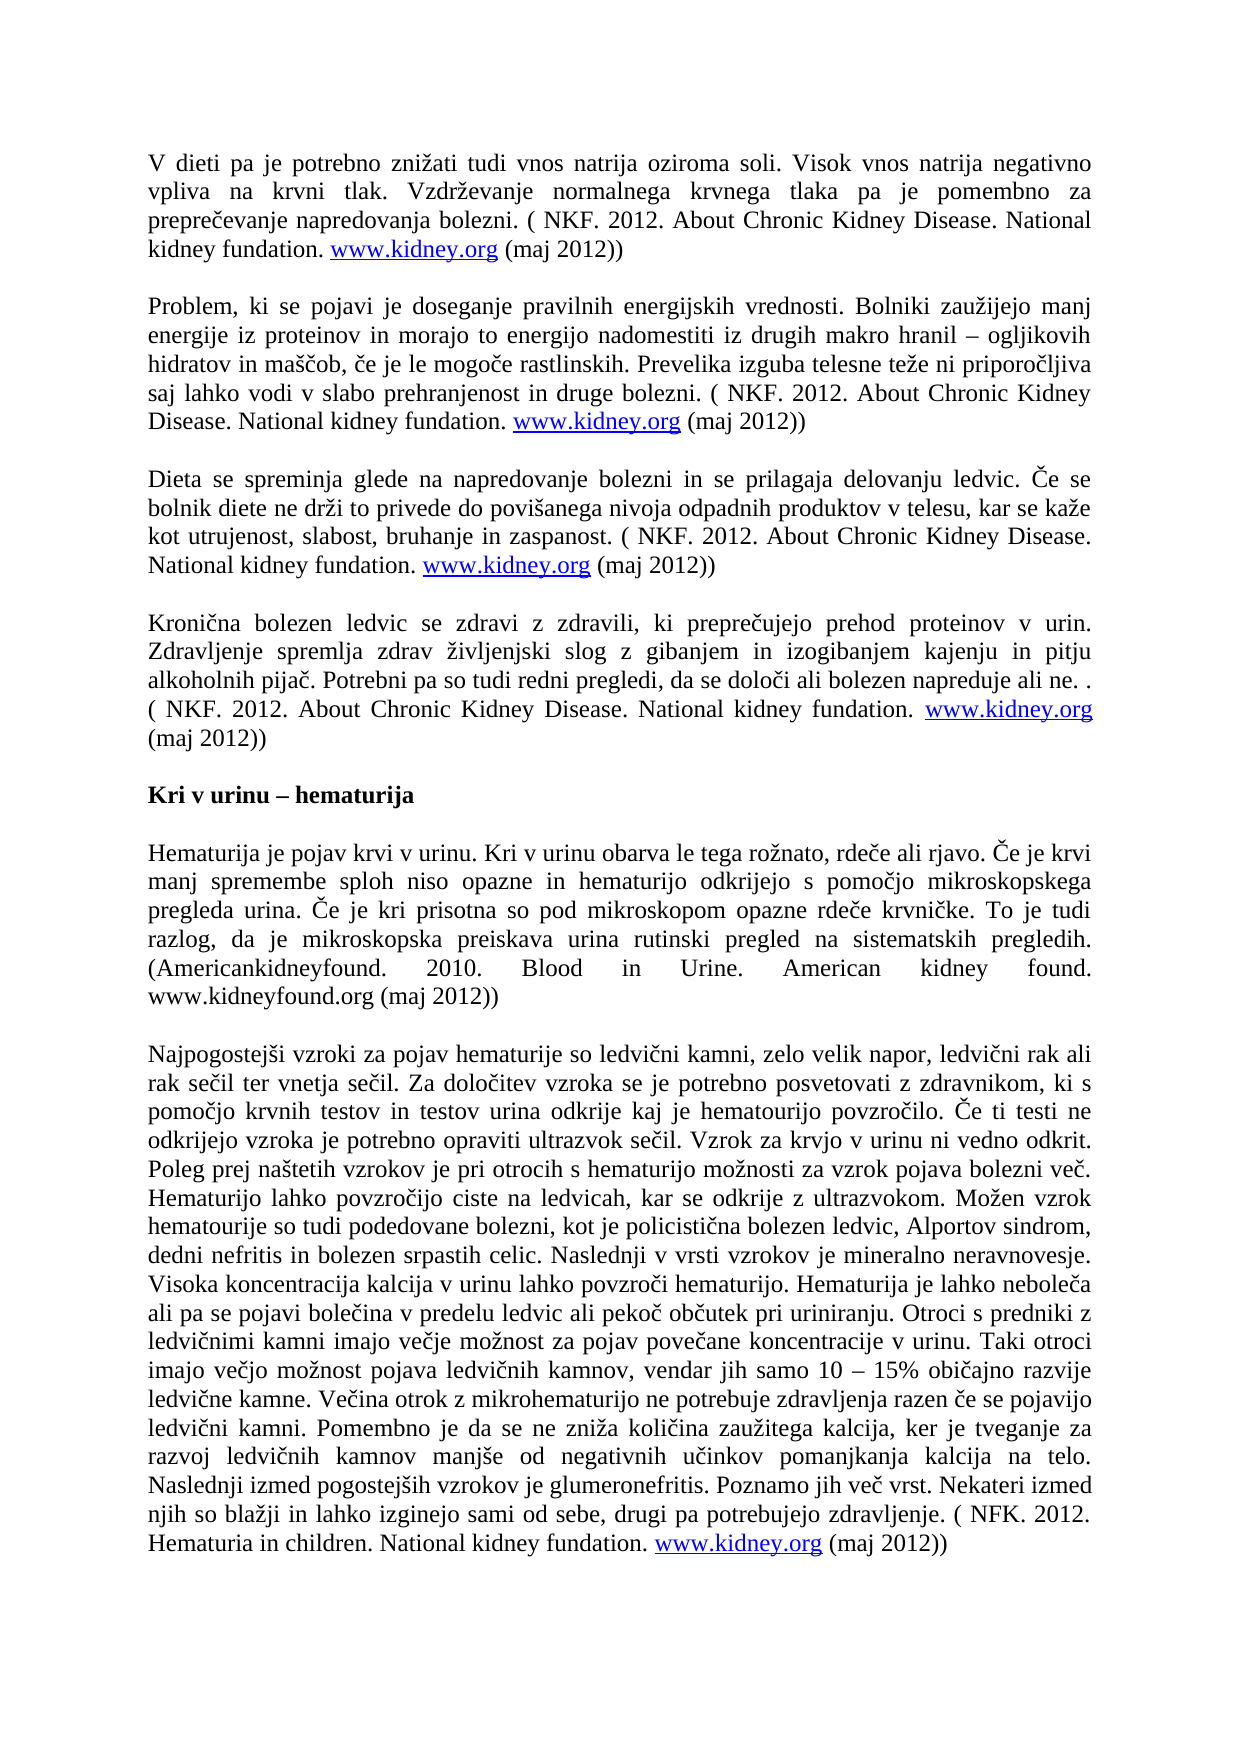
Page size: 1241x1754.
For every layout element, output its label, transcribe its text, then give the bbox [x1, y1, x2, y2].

text Problem, ki se pojavi je doseganje pravilnih energijskih vrednosti. Bolniki zaužijejo manj energije iz proteinov in morajo to energijo nadomestiti iz drugih makro hranil – ogljikovih hidratov in maščob, če je le mogoče rastlinskih. Prevelika izguba telesne teže ni priporočljiva saj lahko vodi v slabo prehranjenost in druge bolezni. ( NKF. 2012. About Chronic Kidney Disease. National kidney fundation. www.kidney.org (maj 2012)) [148, 291, 1093, 435]
text Kri v urinu – hematurija [148, 780, 1093, 809]
text Kronična bolezen ledvic se zdravi z zdravili, ki preprečujejo prehod proteinov v urin. Zdravljenje spremlja zdrav življenjski slog z gibanjem in izogibanjem kajenju in pitju alkoholnih pijač. Potrebni pa so tudi redni pregledi, da se določi ali bolezen napreduje ali ne. . ( NKF. 2012. About Chronic Kidney Disease. National kidney fundation. www.kidney.org (maj 2012)) [148, 608, 1093, 751]
text Hematurija je pojav krvi v urinu. Kri v urinu obarva le tega rožnato, rdeče ali rjavo. Če je krvi manj spremembe sploh niso opazne in hematurijo odkrijejo s pomočjo mikroskopskega pregleda urina. Če je kri prisotna so pod mikroskopom opazne rdeče krvničke. To je tudi razlog, da je mikroskopska preiskava urina rutinski pregled na sistematskih pregledih. (Americankidneyfound. 2010. Blood in Urine. American kidney found. www.kidneyfound.org (maj 2012)) [148, 838, 1093, 1010]
text V dieti pa je potrebno znižati tudi vnos natrija oziroma soli. Visok vnos natrija negativno vpliva na krvni tlak. Vzdrževanje normalnega krvnega tlaka pa je pomembno za preprečevanje napredovanja bolezni. ( NKF. 2012. About Chronic Kidney Disease. National kidney fundation. www.kidney.org (maj 2012)) [148, 148, 1093, 263]
text Najpogostejši vzroki za pojav hematurije so ledvični kamni, zelo velik napor, ledvični rak ali rak sečil ter vnetja sečil. Za določitev vzroka se je potrebno posvetovati z zdravnikom, ki s pomočjo krvnih testov in testov urina odkrije kaj je hematourijo povzročilo. Če ti testi ne odkrijejo vzroka je potrebno opraviti ultrazvok sečil. Vzrok za krvjo v urinu ni vedno odkrit. Poleg prej naštetih vzrokov je pri otrocih s hematurijo možnosti za vzrok pojava bolezni več. Hematurijo lahko povzročijo ciste na ledvicah, kar se odkrije z ultrazvokom. Možen vzrok hematourije so tudi podedovane bolezni, kot je policistična bolezen ledvic, Alportov sindrom, dedni nefritis in bolezen srpastih celic. Naslednji v vrsti vzrokov je mineralno neravnovesje. Visoka koncentracija kalcija v urinu lahko povzroči hematurijo. Hematurija je lahko neboleča ali pa se pojavi bolečina v predelu ledvic ali pekoč občutek pri uriniranju. Otroci s predniki z ledvičnimi kamni imajo večje možnost za pojav povečane koncentracije v urinu. Taki otroci imajo večjo možnost pojava ledvičnih kamnov, vendar jih samo 10 – 15% običajno razvije ledvične kamne. Večina otrok z mikrohematurijo ne potrebuje zdravljenja razen če se pojavijo ledvični kamni. Pomembno je da se ne zniža količina zaužitega kalcija, ker je tveganje za razvoj ledvičnih kamnov manjše od negativnih učinkov pomanjkanja kalcija na telo. Naslednji izmed pogostejših vzrokov je glumeronefritis. Poznamo jih več vrst. Nekateri izmed njih so blažji in lahko izginejo sami od sebe, drugi pa potrebujejo zdravljenje. ( NFK. 2012. Hematuria in children. National kidney fundation. www.kidney.org (maj 2012)) [148, 1039, 1093, 1556]
text Dieta se spreminja glede na napredovanje bolezni in se prilagaja delovanju ledvic. Če se bolnik diete ne drži to privede do povišanega nivoja odpadnih produktov v telesu, kar se kaže kot utrujenost, slabost, bruhanje in zaspanost. ( NKF. 2012. About Chronic Kidney Disease. National kidney fundation. www.kidney.org (maj 2012)) [148, 464, 1093, 579]
